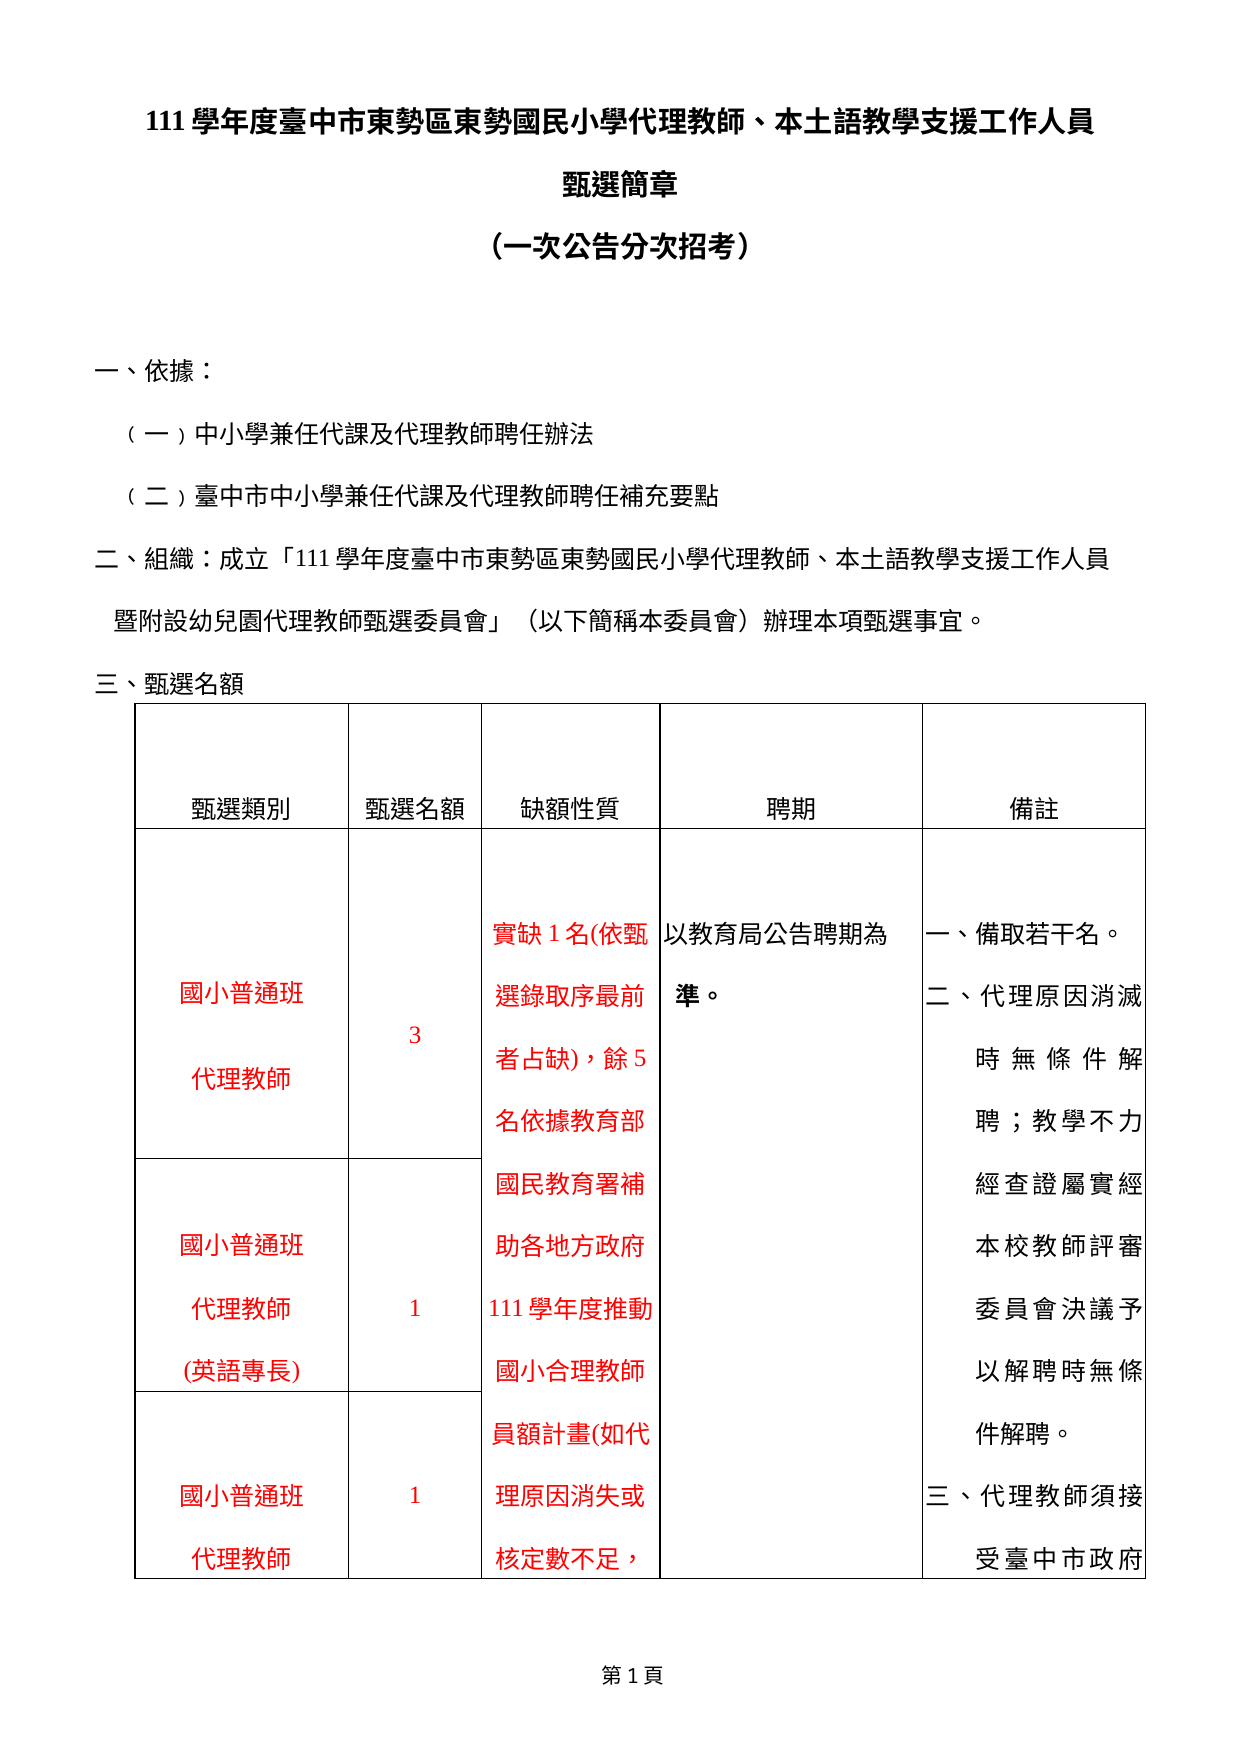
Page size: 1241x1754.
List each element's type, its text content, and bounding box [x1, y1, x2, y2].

table_cell 以教育局公告聘期為 準。 [661, 829, 922, 1578]
table_header 甄選類別 [136, 704, 348, 828]
text 暨附設幼兒園代理教師甄選委員會」（以下簡稱本委員會）辦理本項甄選事宜。 [94, 578, 1146, 641]
text （一次公告分次招考） [94, 203, 1146, 266]
table_cell 1 [349, 1159, 481, 1391]
table_cell 實缺1名(依甄選錄取序最前者占缺)，餘5名依據教育部國民教育署補助各地方政府111學年度推動國小合理教師員額計畫(如代理原因消失或核定數不足，依考試成績排序為主，依序錄取進用) [482, 829, 659, 1578]
table_header 備註 [923, 704, 1145, 828]
text 三、甄選名額 [94, 641, 1146, 703]
text 二、組織：成立「111學年度臺中市東勢區東勢國民小學代理教師、本土語教學支援工作人員 [94, 516, 1146, 578]
table_cell 國小普通班 代理教師 [136, 829, 348, 1158]
table_cell 3 [349, 829, 481, 1158]
table_cell 一、備取若干名。 二、代理原因消滅時無條件解聘；教學不力經查證屬實經本校教師評審委員會決議予以解聘時無條件解聘。 三、代理教師須接受臺中市政府 [923, 829, 1145, 1578]
text ﹙二﹚臺中市中小學兼任代課及代理教師聘任補充要點 [119, 453, 1146, 516]
table_cell 國小普通班 代理教師 (英語專長) [136, 1159, 348, 1391]
text 一、依據： [94, 328, 1146, 391]
text 甄選簡章 [94, 141, 1146, 203]
table_header 聘期 [661, 704, 922, 828]
table_cell 國小普通班 代理教師 [136, 1392, 348, 1578]
text ﹙一﹚中小學兼任代課及代理教師聘任辦法 [119, 391, 1146, 453]
table_header 甄選名額 [349, 704, 481, 828]
text 111學年度臺中市東勢區東勢國民小學代理教師、本土語教學支援工作人員 [94, 78, 1146, 141]
table_cell 1 [349, 1392, 481, 1578]
table_header 缺額性質 [482, 704, 659, 828]
